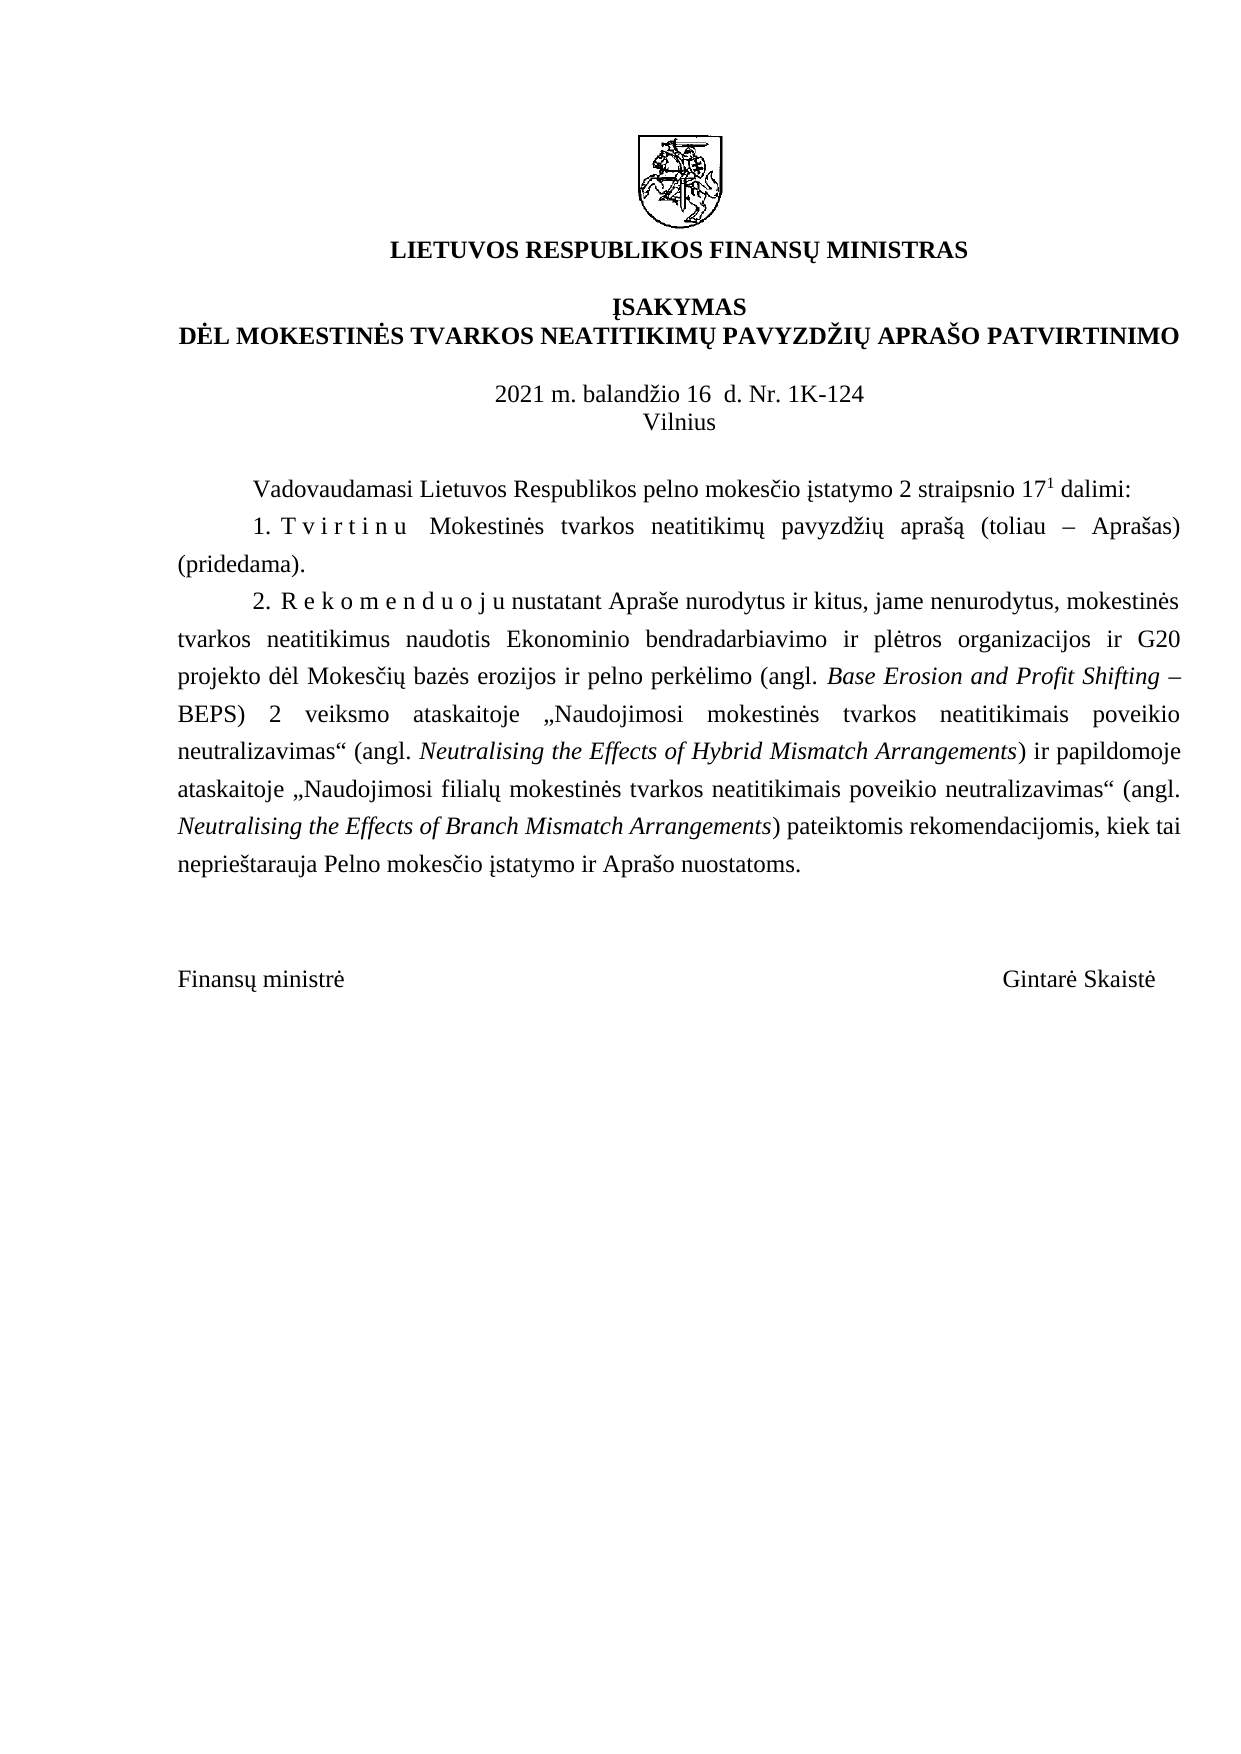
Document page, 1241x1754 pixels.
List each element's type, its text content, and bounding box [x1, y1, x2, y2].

text 2. R e k o m e n d u o j u nustatant Apraše nurodytus ir kitus, jame nenurodytus, mokestinės tvarkos neatitikimus naudotis Ekonominio bendradarbiavimo ir plėtros organizacijos ir G20 projekto dėl Mokesčių bazės erozijos ir pelno perkėlimo (angl. Base Erosion and Profit Shifting – BEPS) 2 veiksmo ataskaitoje „Naudojimosi mokestinės tvarkos neatitikimais poveikio neutralizavimas“ (angl. Neutralising the Effects of Hybrid Mismatch Arrangements) ir papildomoje ataskaitoje „Naudojimosi filialų mokestinės tvarkos neatitikimais poveikio neutralizavimas“ (angl. Neutralising the Effects of Branch Mismatch Arrangements) pateiktomis rekomendacijomis, kiek tai neprieštarauja Pelno mokesčio įstatymo ir Aprašo nuostatoms. [177, 577, 1181, 877]
text Vadovaudamasi Lietuvos Respublikos pelno mokesčio įstatymo 2 straipsnio 171 dalimi: [177, 465, 1181, 502]
text ĮSAKYMAS [177, 292, 1181, 321]
text 1. Tvirtinu Mokestinės tvarkos neatitikimų pavyzdžių aprašą (toliau – Aprašas) (pridedama). [177, 502, 1181, 577]
text 2021 m. balandžio 16 d. Nr. 1K-124 [177, 379, 1181, 407]
text DĖL MOKESTINĖS TVARKOS NEATITIKIMŲ PAVYZDŽIŲ APRAŠO PATVIRTINIMO [177, 321, 1181, 350]
text Vilnius [177, 407, 1181, 436]
text Finansų ministrė Gintarė Skaistė [177, 964, 1181, 992]
text LIETUVOS RESPUBLIKOS FINANSŲ MINISTRAS [177, 235, 1181, 264]
